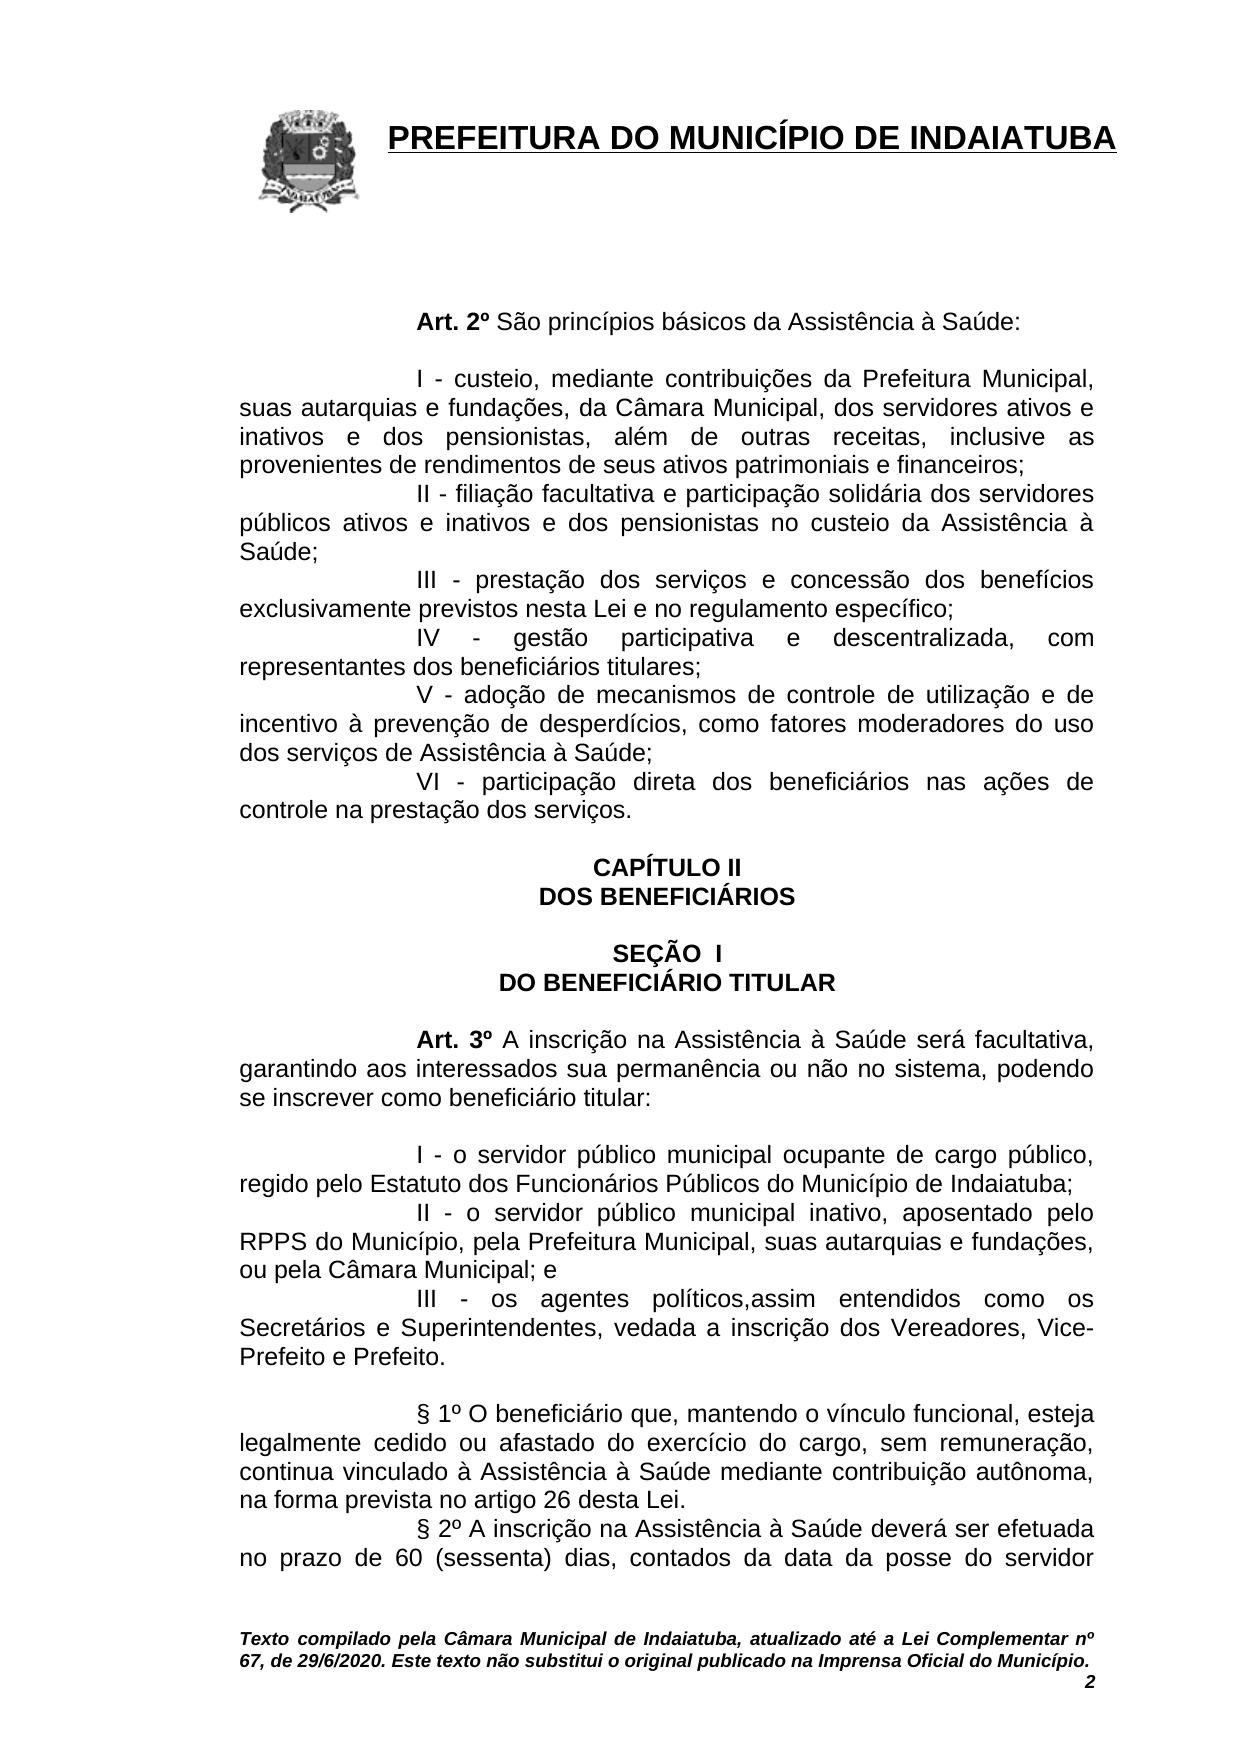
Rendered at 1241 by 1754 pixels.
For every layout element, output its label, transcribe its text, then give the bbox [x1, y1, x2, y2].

text Art. 3º A inscrição na Assistência à Saúde será facultativa, garantindo aos interessados sua permanência ou não no sistema, podendo se inscrever como beneficiário titular: [239, 1025, 1095, 1112]
text II - o servidor público municipal inativo, aposentado pelo RPPS do Município, pela Prefeitura Municipal, suas autarquias e fundações, ou pela Câmara Municipal; e [239, 1198, 1095, 1284]
text IV - gestão participativa e descentralizada, com representantes dos beneficiários titulares; [239, 623, 1095, 680]
text CAPÍTULO II [239, 853, 1095, 882]
text I - custeio, mediante contribuições da Prefeitura Municipal, suas autarquias e fundações, da Câmara Municipal, dos servidores ativos e inativos e dos pensionistas, além de outras receitas, inclusive as provenientes de rendimentos de seus ativos patrimoniais e financeiros; [239, 364, 1095, 479]
text III - prestação dos serviços e concessão dos benefícios exclusivamente previstos nesta Lei e no regulamento específico; [239, 565, 1095, 623]
text I - o servidor público municipal ocupante de cargo público, regido pelo Estatuto dos Funcionários Públicos do Município de Indaiatuba; [239, 1140, 1095, 1198]
text § 2º A inscrição na Assistência à Saúde deverá ser efetuada no prazo de 60 (sessenta) dias, contados da data da posse do servidor [239, 1514, 1095, 1572]
text Art. 2º São princípios básicos da Assistência à Saúde: [239, 307, 1095, 335]
text SEÇÃO I [239, 939, 1095, 968]
text VI - participação direta dos beneficiários nas ações de controle na prestação dos serviços. [239, 767, 1095, 824]
text II - filiação facultativa e participação solidária dos servidores públicos ativos e inativos e dos pensionistas no custeio da Assistência à Saúde; [239, 479, 1095, 565]
text DO BENEFICIÁRIO TITULAR [239, 968, 1095, 997]
text III - os agentes políticos,assim entendidos como os Secretários e Superintendentes, vedada a inscrição dos Vereadores, Vice-Prefeito e Prefeito. [239, 1284, 1095, 1370]
text DOS BENEFICIÁRIOS [239, 882, 1095, 910]
text V - adoção de mecanismos de controle de utilização e de incentivo à prevenção de desperdícios, como fatores moderadores do uso dos serviços de Assistência à Saúde; [239, 680, 1095, 767]
text § 1º O beneficiário que, mantendo o vínculo funcional, esteja legalmente cedido ou afastado do exercício do cargo, sem remuneração, continua vinculado à Assistência à Saúde mediante contribuição autônoma, na forma prevista no artigo 26 desta Lei. [239, 1399, 1095, 1514]
